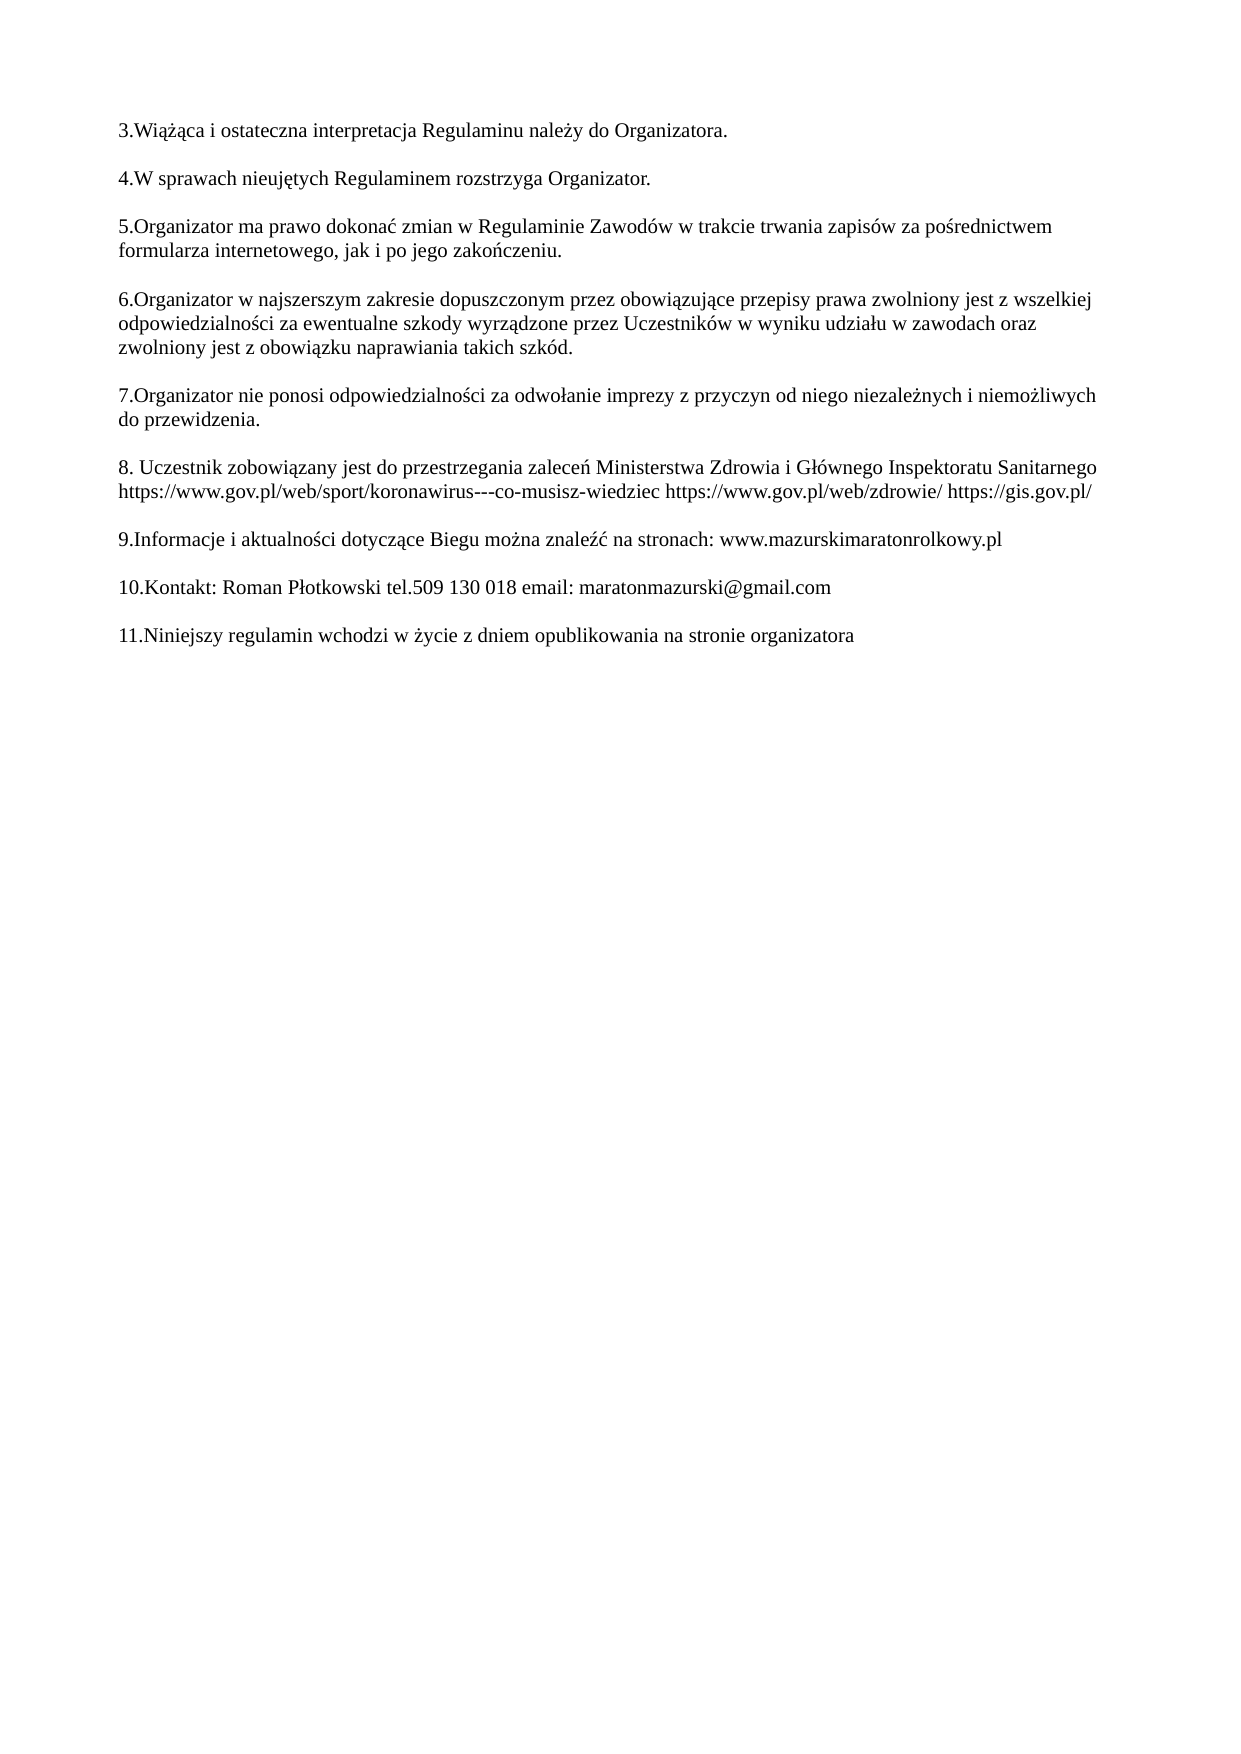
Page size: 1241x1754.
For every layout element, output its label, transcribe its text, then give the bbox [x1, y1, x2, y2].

text 10.Kontakt: Roman Płotkowski tel.509 130 018 email: maratonmazurski@gmail.com [118, 575, 1122, 599]
text 11.Niniejszy regulamin wchodzi w życie z dniem opublikowania na stronie organizatora [118, 623, 1122, 647]
text 7.Organizator nie ponosi odpowiedzialności za odwołanie imprezy z przyczyn od niego niezależnych i niemożliwych do przewidzenia. [118, 383, 1122, 431]
text 9.Informacje i aktualności dotyczące Biegu można znaleźć na stronach: www.mazurskimaratonrolkowy.pl [118, 527, 1122, 551]
text 3.Wiążąca i ostateczna interpretacja Regulaminu należy do Organizatora. [118, 118, 1122, 142]
text 5.Organizator ma prawo dokonać zmian w Regulaminie Zawodów w trakcie trwania zapisów za pośrednictwem formularza internetowego, jak i po jego zakończeniu. [118, 214, 1122, 262]
text 4.W sprawach nieujętych Regulaminem rozstrzyga Organizator. [118, 166, 1122, 190]
text 6.Organizator w najszerszym zakresie dopuszczonym przez obowiązujące przepisy prawa zwolniony jest z wszelkiej odpowiedzialności za ewentualne szkody wyrządzone przez Uczestników w wyniku udziału w zawodach oraz zwolniony jest z obowiązku naprawiania takich szkód. [118, 287, 1122, 359]
text 8. Uczestnik zobowiązany jest do przestrzegania zaleceń Ministerstwa Zdrowia i Głównego Inspektoratu Sanitarnego https://www.gov.pl/web/sport/koronawirus---co-musisz-wiedziec https://www.gov.pl/web/zdrowie/ https://gis.gov.pl/ [118, 455, 1122, 503]
